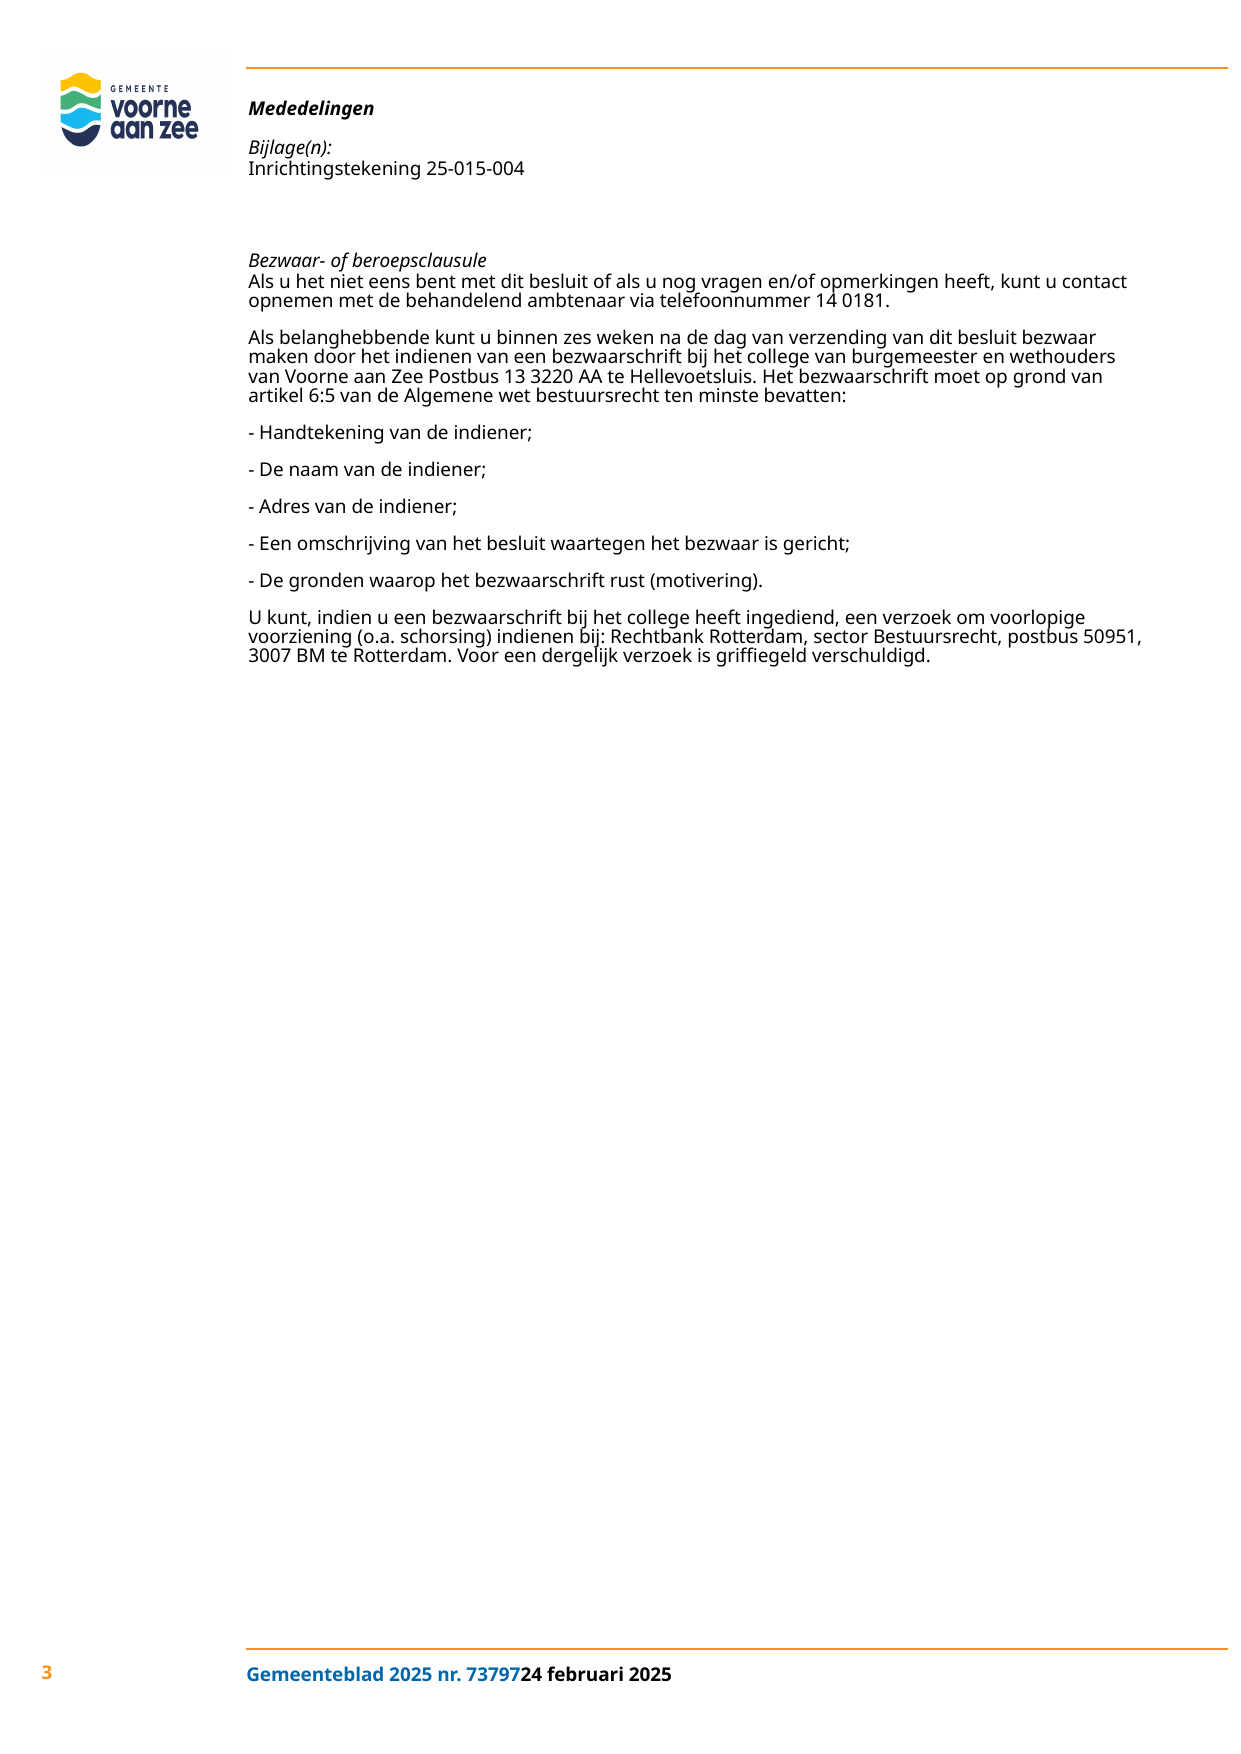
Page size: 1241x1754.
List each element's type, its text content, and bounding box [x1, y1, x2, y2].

text - Adres van de indiener; [248, 498, 1152, 517]
text Mededelingen [248, 95, 1152, 121]
text - Een omschrijving van het besluit waartegen het bezwaar is gericht; [248, 535, 1152, 554]
text Als belanghebbende kunt u binnen zes weken na de dag van verzending van dit besluit bezwaar maken door het indienen van een bezwaarschrift bij het college van burgemeester en wethouders van Voorne aan Zee Postbus 13 3220 AA te Hellevoetsluis. Het bezwaarschrift moet op grond van artikel 6:5 van de Algemene wet bestuursrecht ten minste bevatten: [248, 329, 1152, 406]
text Als u het niet eens bent met dit besluit of als u nog vragen en/of opmerkingen heeft, kunt u contact opnemen met de behandelend ambtenaar via telefoonnummer 14 0181. [248, 273, 1152, 312]
text Inrichtingstekening 25-015-004 [248, 160, 1152, 179]
picture [41, 47, 231, 172]
text - De naam van de indiener; [248, 461, 1152, 480]
text Bezwaar- of beroepsclausule [248, 247, 1152, 273]
text - Handtekening van de indiener; [248, 424, 1152, 443]
text Bijlage(n): [248, 134, 1152, 160]
text - De gronden waarop het bezwaarschrift rust (motivering). [248, 572, 1152, 591]
text U kunt, indien u een bezwaarschrift bij het college heeft ingediend, een verzoek om voorlopige voorziening (o.a. schorsing) indienen bij: Rechtbank Rotterdam, sector Bestuursrecht, postbus 50951, 3007 BM te Rotterdam. Voor een dergelijk verzoek is griffiegeld verschuldigd. [248, 609, 1152, 667]
